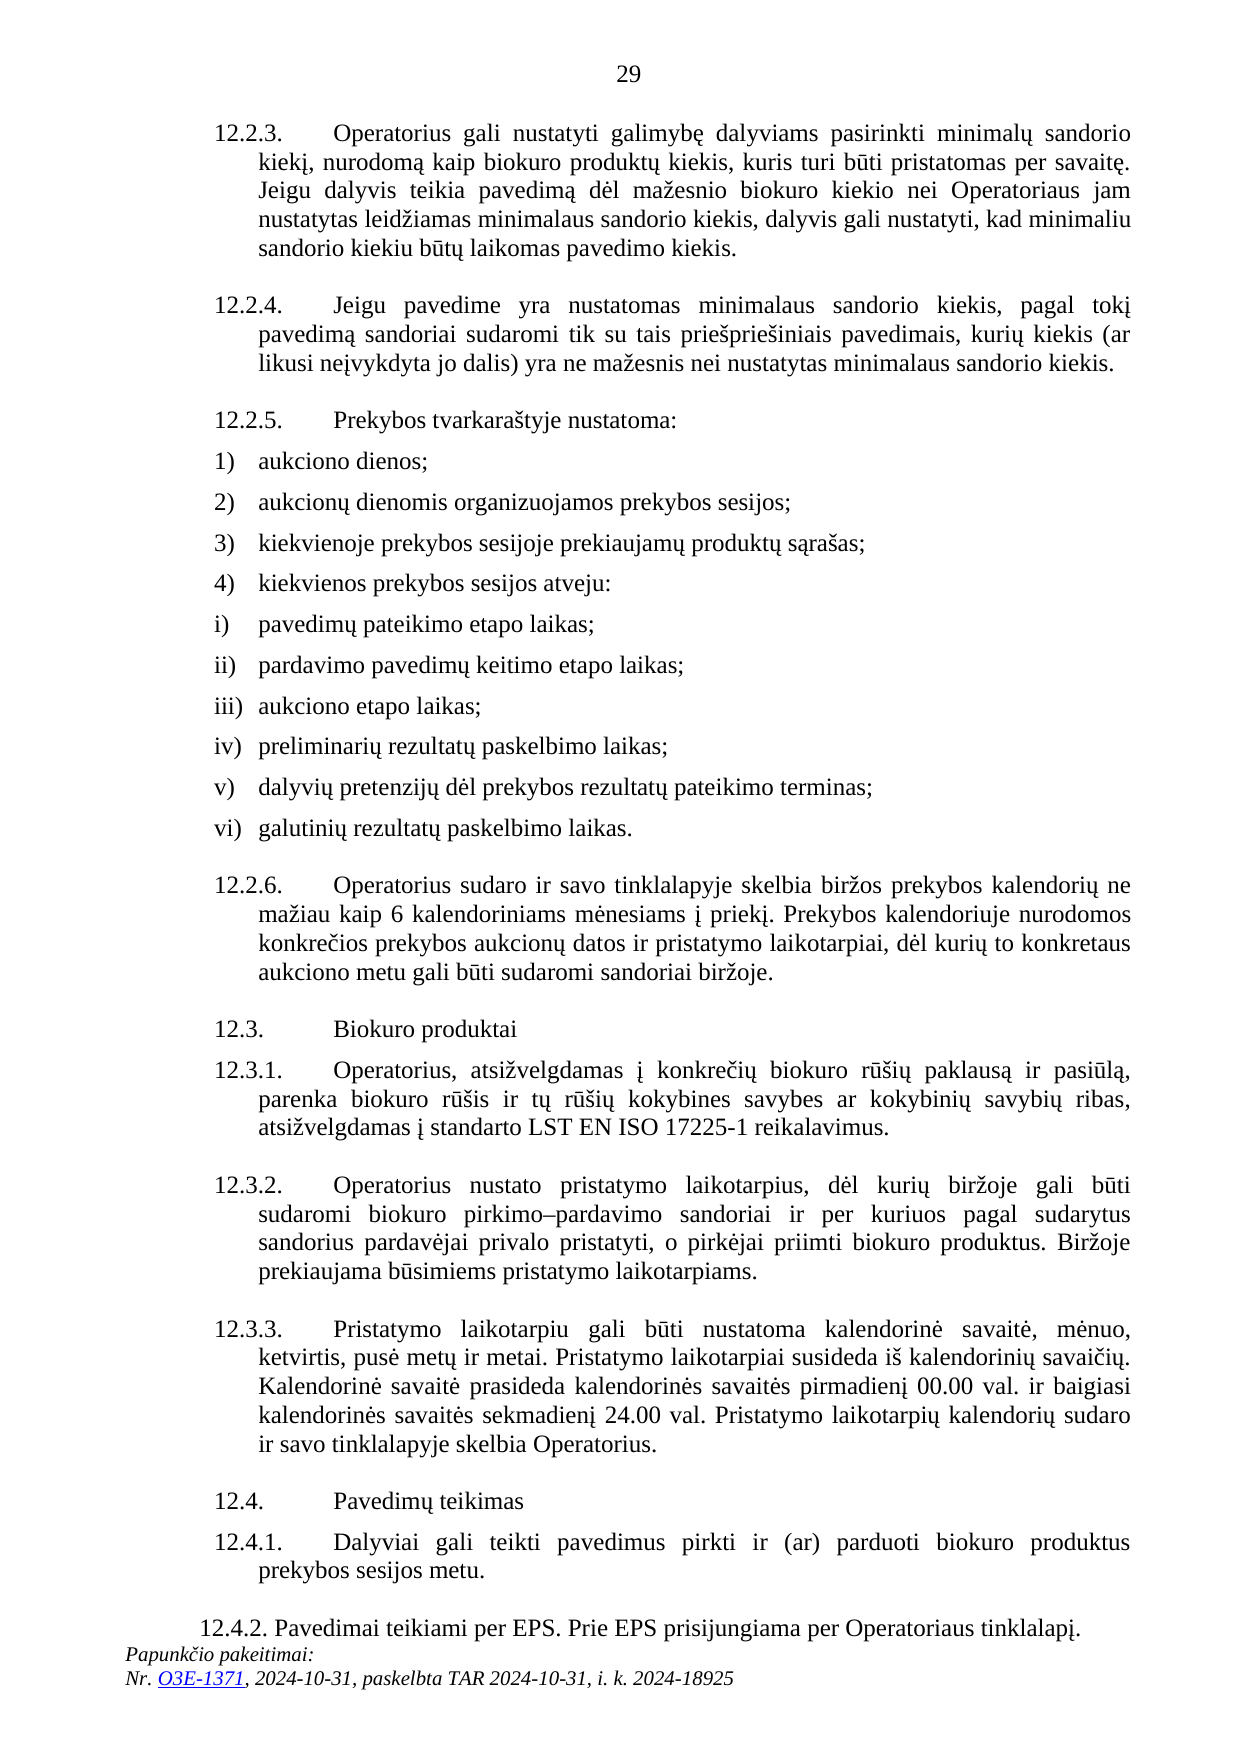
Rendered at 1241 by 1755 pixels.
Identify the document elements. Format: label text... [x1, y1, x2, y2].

text 12.4. Pavedimų teikimas [214, 1486, 1132, 1515]
text 12.2.4. Jeigu pavedime yra nustatomas minimalaus sandorio kiekis, pagal tokį pavedimą sandoriai sudaromi tik su tais priešpriešiniais pavedimais, kurių kiekis (ar likusi neįvykdyta jo dalis) yra ne mažesnis nei nustatytas minimalaus sandorio kiekis. [214, 291, 1132, 377]
text 12.3. Biokuro produktai [214, 1014, 1132, 1043]
text Nr. O3E-1371, 2024-10-31, paskelbta TAR 2024-10-31, i. k. 2024-18925 [125, 1666, 1132, 1690]
text 12.3.1. Operatorius, atsižvelgdamas į konkrečių biokuro rūšių paklausą ir pasiūlą, parenka biokuro rūšis ir tų rūšių kokybines savybes ar kokybinių savybių ribas, atsižvelgdamas į standarto LST EN ISO 17225-1 reikalavimus. [214, 1055, 1132, 1141]
text iv) preliminarių rezultatų paskelbimo laikas; [214, 731, 1132, 760]
text 12.4.1. Dalyviai gali teikti pavedimus pirkti ir (ar) parduoti biokuro produktus prekybos sesijos metu. [214, 1527, 1132, 1584]
text 4) kiekvienos prekybos sesijos atveju: [214, 568, 1132, 597]
text 12.3.3. Pristatymo laikotarpiu gali būti nustatoma kalendorinė savaitė, mėnuo, ketvirtis, pusė metų ir metai. Pristatymo laikotarpiai susideda iš kalendorinių savaičių. Kalendorinė savaitė prasideda kalendorinės savaitės pirmadienį 00.00 val. ir baigiasi kalendorinės savaitės sekmadienį 24.00 val. Pristatymo laikotarpių kalendorių sudaro ir savo tinklalapyje skelbia Operatorius. [214, 1314, 1132, 1457]
subtitle 12.4.2. Pavedimai teikiami per EPS. Prie EPS prisijungiama per Operatoriaus tinklalapį. [125, 1613, 1132, 1642]
text v) dalyvių pretenzijų dėl prekybos rezultatų pateikimo terminas; [214, 772, 1132, 801]
text Papunkčio pakeitimai: [125, 1642, 1132, 1666]
text ii) pardavimo pavedimų keitimo etapo laikas; [214, 650, 1132, 679]
text 12.2.6. Operatorius sudaro ir savo tinklalapyje skelbia biržos prekybos kalendorių ne mažiau kaip 6 kalendoriniams mėnesiams į priekį. Prekybos kalendoriuje nurodomos konkrečios prekybos aukcionų datos ir pristatymo laikotarpiai, dėl kurių to konkretaus aukciono metu gali būti sudaromi sandoriai biržoje. [214, 870, 1132, 985]
text 2) aukcionų dienomis organizuojamos prekybos sesijos; [214, 487, 1132, 516]
text 12.2.3. Operatorius gali nustatyti galimybę dalyviams pasirinkti minimalų sandorio kiekį, nurodomą kaip biokuro produktų kiekis, kuris turi būti pristatomas per savaitę. Jeigu dalyvis teikia pavedimą dėl mažesnio biokuro kiekio nei Operatoriaus jam nustatytas leidžiamas minimalaus sandorio kiekis, dalyvis gali nustatyti, kad minimaliu sandorio kiekiu būtų laikomas pavedimo kiekis. [214, 118, 1132, 262]
text iii) aukciono etapo laikas; [214, 691, 1132, 719]
text i) pavedimų pateikimo etapo laikas; [214, 609, 1132, 638]
text 3) kiekvienoje prekybos sesijoje prekiaujamų produktų sąrašas; [214, 528, 1132, 557]
text 1) aukciono dienos; [214, 446, 1132, 475]
text vi) galutinių rezultatų paskelbimo laikas. [214, 813, 1132, 842]
text 12.2.5. Prekybos tvarkaraštyje nustatoma: [214, 406, 1132, 434]
text 12.3.2. Operatorius nustato pristatymo laikotarpius, dėl kurių biržoje gali būti sudaromi biokuro pirkimo–pardavimo sandoriai ir per kuriuos pagal sudarytus sandorius pardavėjai privalo pristatyti, o pirkėjai priimti biokuro produktus. Biržoje prekiaujama būsimiems pristatymo laikotarpiams. [214, 1170, 1132, 1285]
